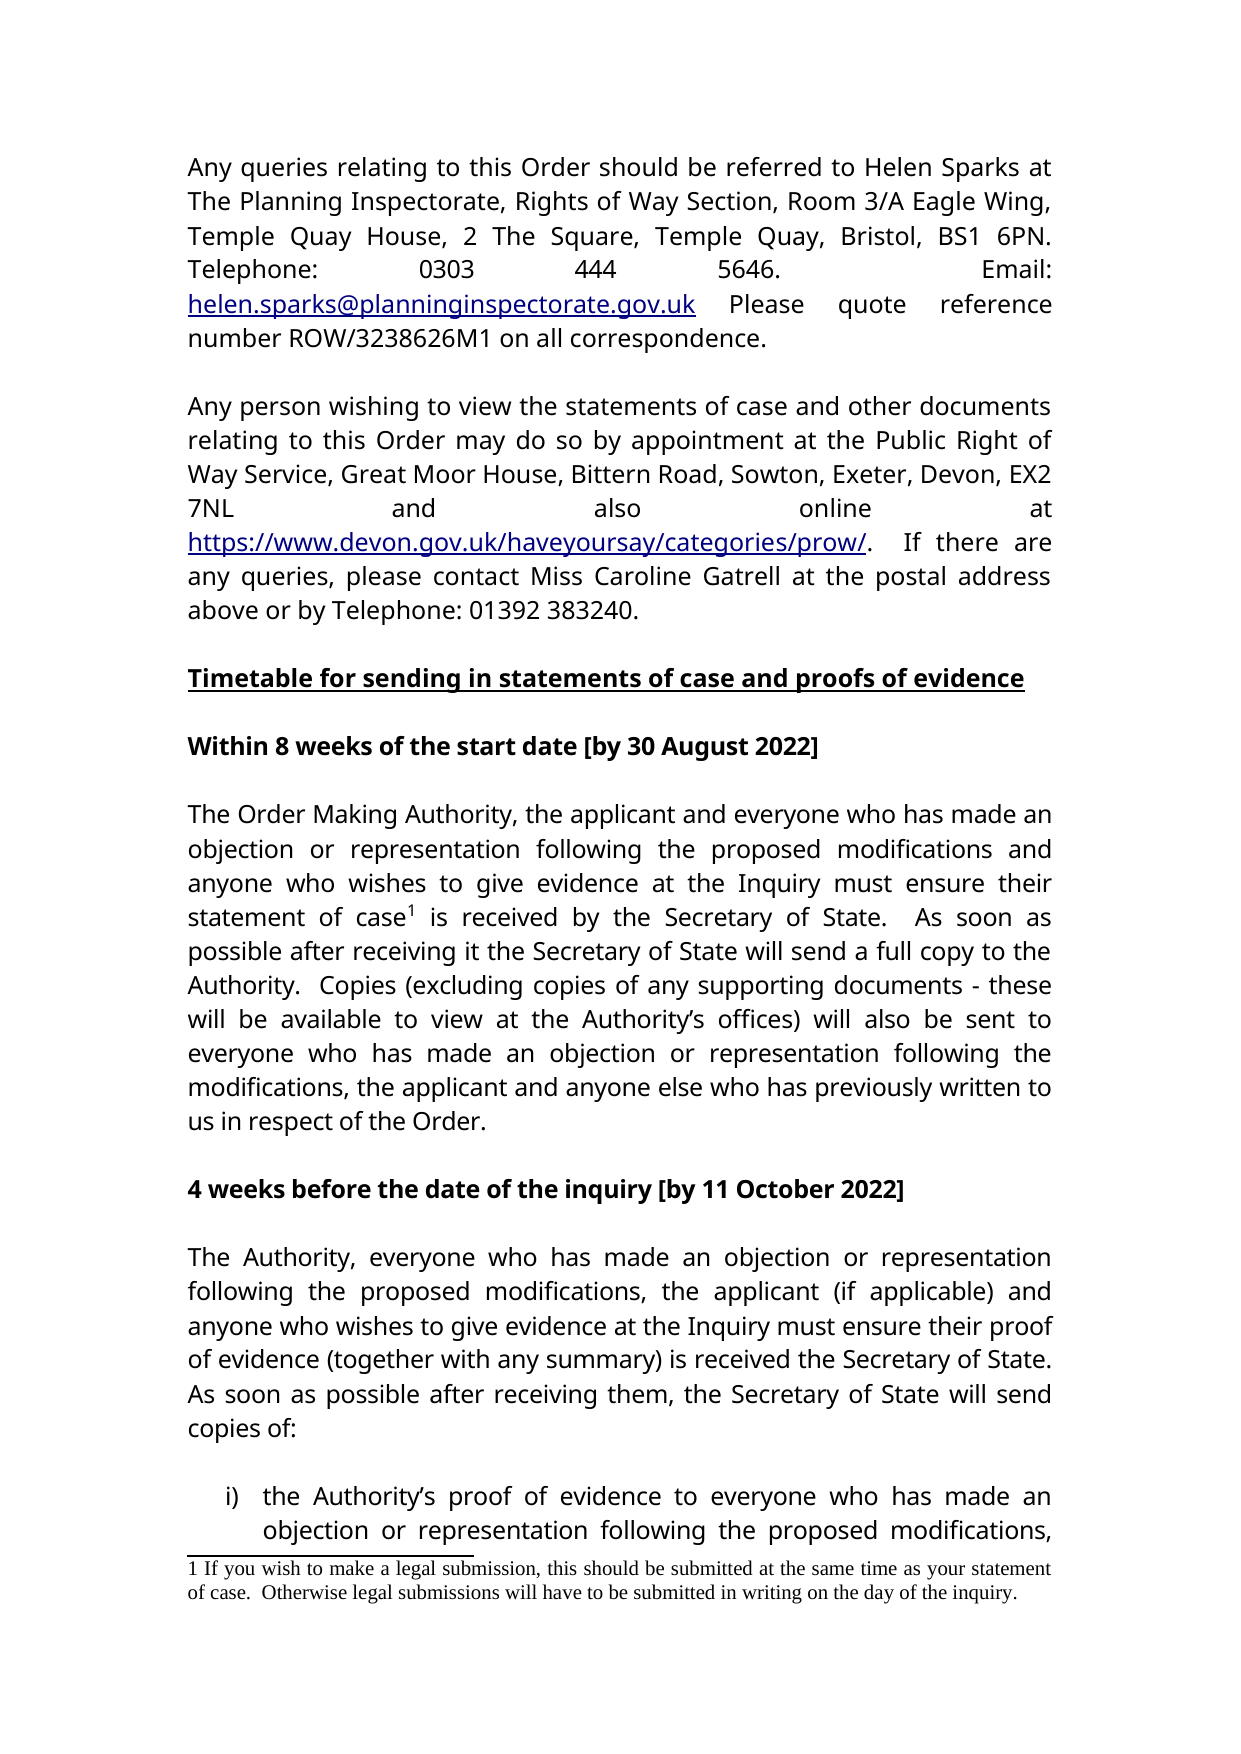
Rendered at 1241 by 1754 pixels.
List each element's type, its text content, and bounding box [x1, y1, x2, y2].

text The Order Making Authority, the applicant and everyone who has made an objection or representation following the proposed modifications and anyone who wishes to give evidence at the Inquiry must ensure their statement of case is received by the Secretary of State. As soon as possible after receiving it the Secretary of State will send a full copy to the Authority. Copies (excluding copies of any supporting documents - these will be available to view at the Authority’s offices) will also be sent to everyone who has made an objection or representation following the modifications, the applicant and anyone else who has previously written to us in respect of the Order. [187, 797, 1053, 1138]
text The Authority, everyone who has made an objection or representation following the proposed modifications, the applicant (if applicable) and anyone who wishes to give evidence at the Inquiry must ensure their proof of evidence (together with any summary) is received the Secretary of State. As soon as possible after receiving them, the Secretary of State will send copies of: [187, 1240, 1053, 1444]
text If you wish to make a legal submission, this should be submitted at the same time as your statement of case. Otherwise legal submissions will have to be submitted in writing on the day of the inquiry. [187, 1556, 1053, 1604]
text Any person wishing to view the statements of case and other documents relating to this Order may do so by appointment at the Public Right of Way Service, Great Moor House, Bittern Road, Sowton, Exeter, Devon, EX2 7NL and also online at https://www.devon.gov.uk/haveyoursay/categories/prow/. If there are any queries, please contact Miss Caroline Gatrell at the postal address above or by Telephone: 01392 383240. [187, 388, 1053, 627]
text Any queries relating to this Order should be referred to Helen Sparks at The Planning Inspectorate, Rights of Way Section, Room 3/A Eagle Wing, Temple Quay House, 2 The Square, Temple Quay, Bristol, BS1 6PN. Telephone: 0303 444 5646. Email: helen.sparks@planninginspectorate.gov.uk Please quote reference number ROW/3238626M1 on all correspondence. [187, 150, 1053, 354]
text 4 weeks before the date of the inquiry [by 11 October 2022] [187, 1172, 1053, 1206]
text Timetable for sending in statements of case and proofs of evidence [187, 661, 1053, 695]
text Within 8 weeks of the start date [by 30 August 2022] [187, 729, 1053, 763]
list the Authority’s proof of evidence to everyone who has made an objection or representation following the proposed modifications, [225, 1478, 1053, 1547]
